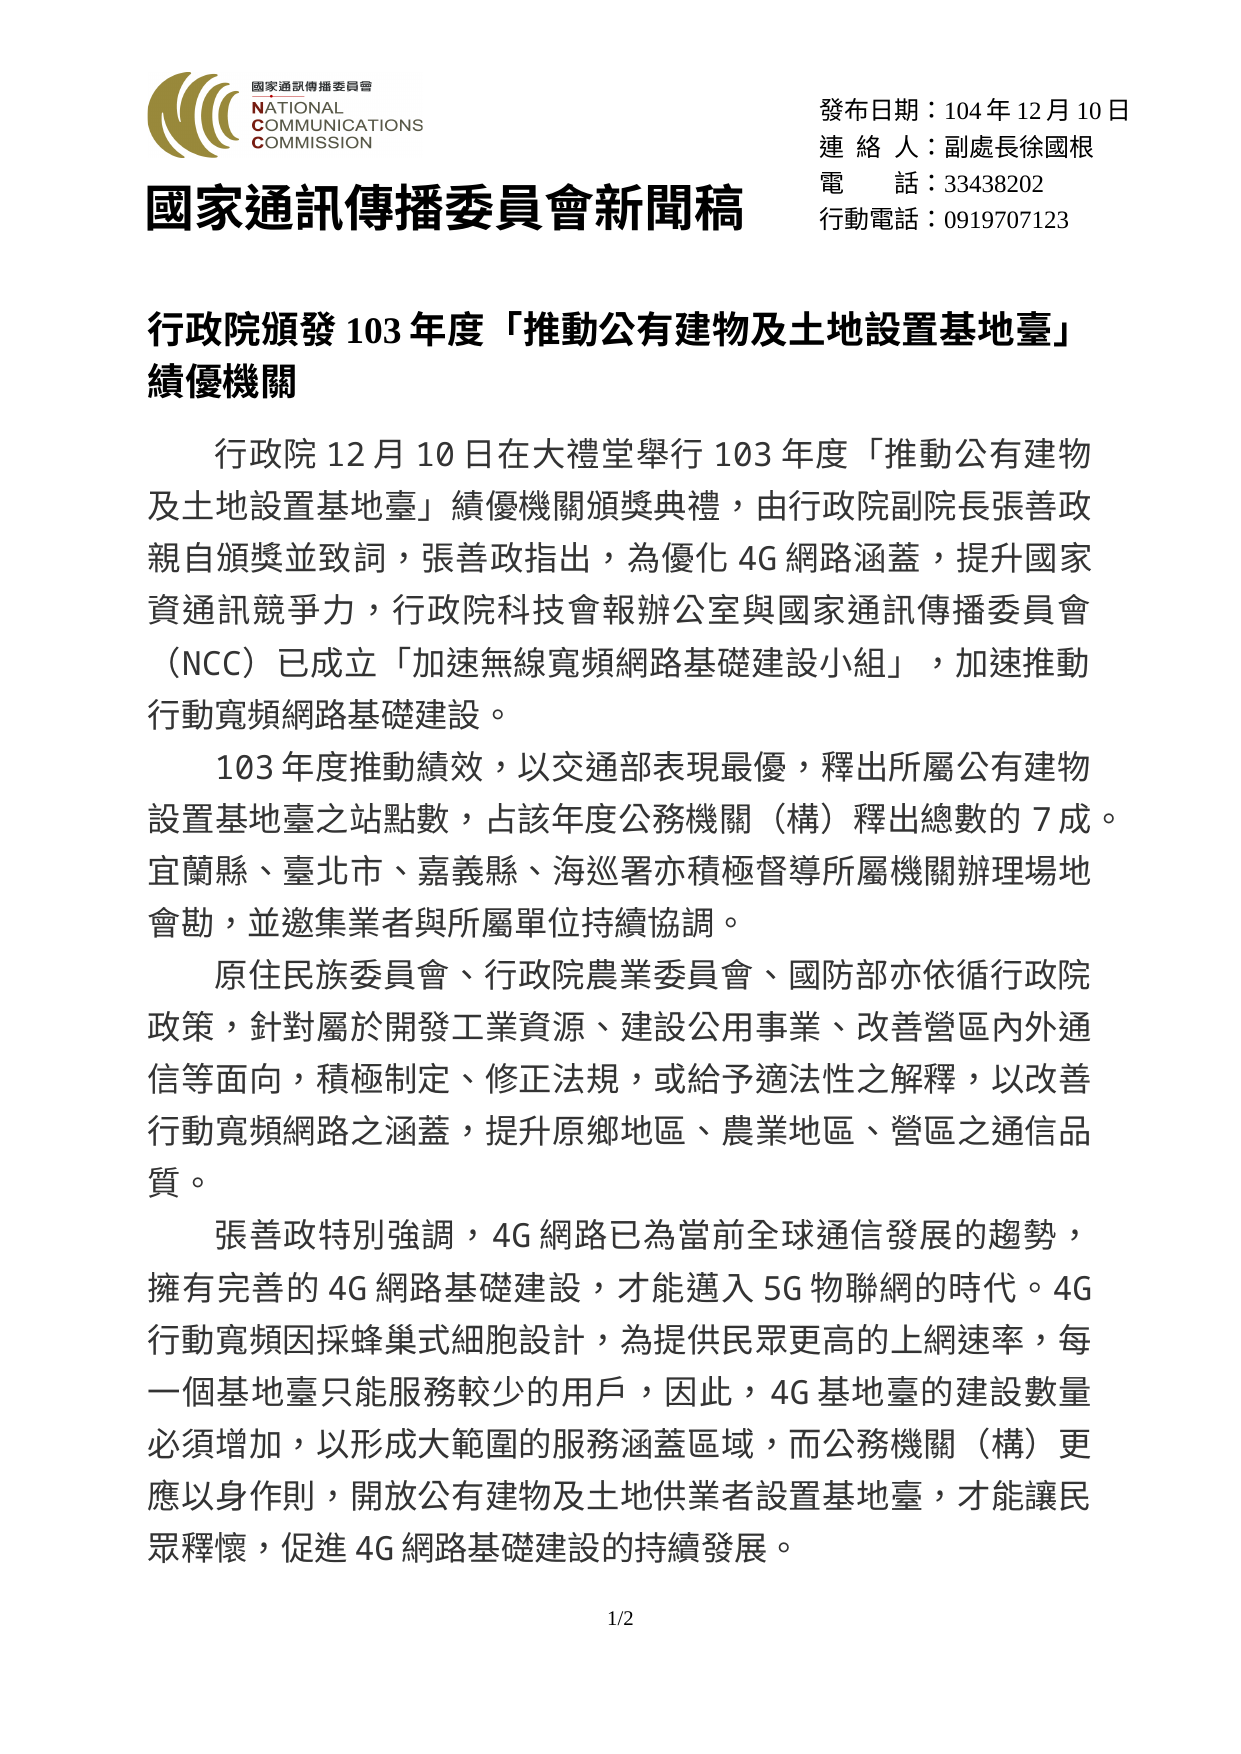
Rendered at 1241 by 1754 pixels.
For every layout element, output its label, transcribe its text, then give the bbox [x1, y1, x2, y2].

text 原住民族委員會、行政院農業委員會、國防部亦依循行政院政策，針對屬於開發工業資源、建設公用事業、改善營區內外通信等面向，積極制定、修正法規，或給予適法性之解釋，以改善行動寬頻網路之涵蓋，提升原鄉地區、農業地區、營區之通信品質。 [148, 946, 1092, 1206]
text 張善政特別強調，4G網路已為當前全球通信發展的趨勢，擁有完善的4G網路基礎建設，才能邁入5G物聯網的時代。4G行動寬頻因採蜂巢式細胞設計，為提供民眾更高的上網速率，每一個基地臺只能服務較少的用戶，因此，4G基地臺的建設數量必須增加，以形成大範圍的服務涵蓋區域，而公務機關（構）更應以身作則，開放公有建物及土地供業者設置基地臺，才能讓民眾釋懷，促進4G網路基礎建設的持續發展。 [148, 1206, 1092, 1571]
text 行政院12月10日在大禮堂舉行103年度「推動公有建物及土地設置基地臺」績優機關頒獎典禮，由行政院副院長張善政親自頒獎並致詞，張善政指出，為優化4G網路涵蓋，提升國家資通訊競爭力，行政院科技會報辦公室與國家通訊傳播委員會（NCC）已成立「加速無線寬頻網路基礎建設小組」，加速推動行動寬頻網路基礎建設。 [148, 425, 1092, 737]
text 103年度推動績效，以交通部表現最優，釋出所屬公有建物設置基地臺之站點數，占該年度公務機關（構）釋出總數的7成。宜蘭縣、臺北市、嘉義縣、海巡署亦積極督導所屬機關辦理場地會勘，並邀集業者與所屬單位持續協調。 [148, 737, 1092, 946]
text 發布日期：104年12月10日 [819, 91, 1164, 127]
text 行動電話：0919707123 [819, 199, 1164, 236]
text 行政院頒發103年度「推動公有建物及土地設置基地臺」績優機關 [148, 302, 1092, 406]
text 連 絡 人：副處長徐國根 [819, 127, 1164, 163]
text 國家通訊傳播委員會新聞稿 [144, 184, 776, 237]
text 電 話：33438202 [819, 163, 1164, 199]
